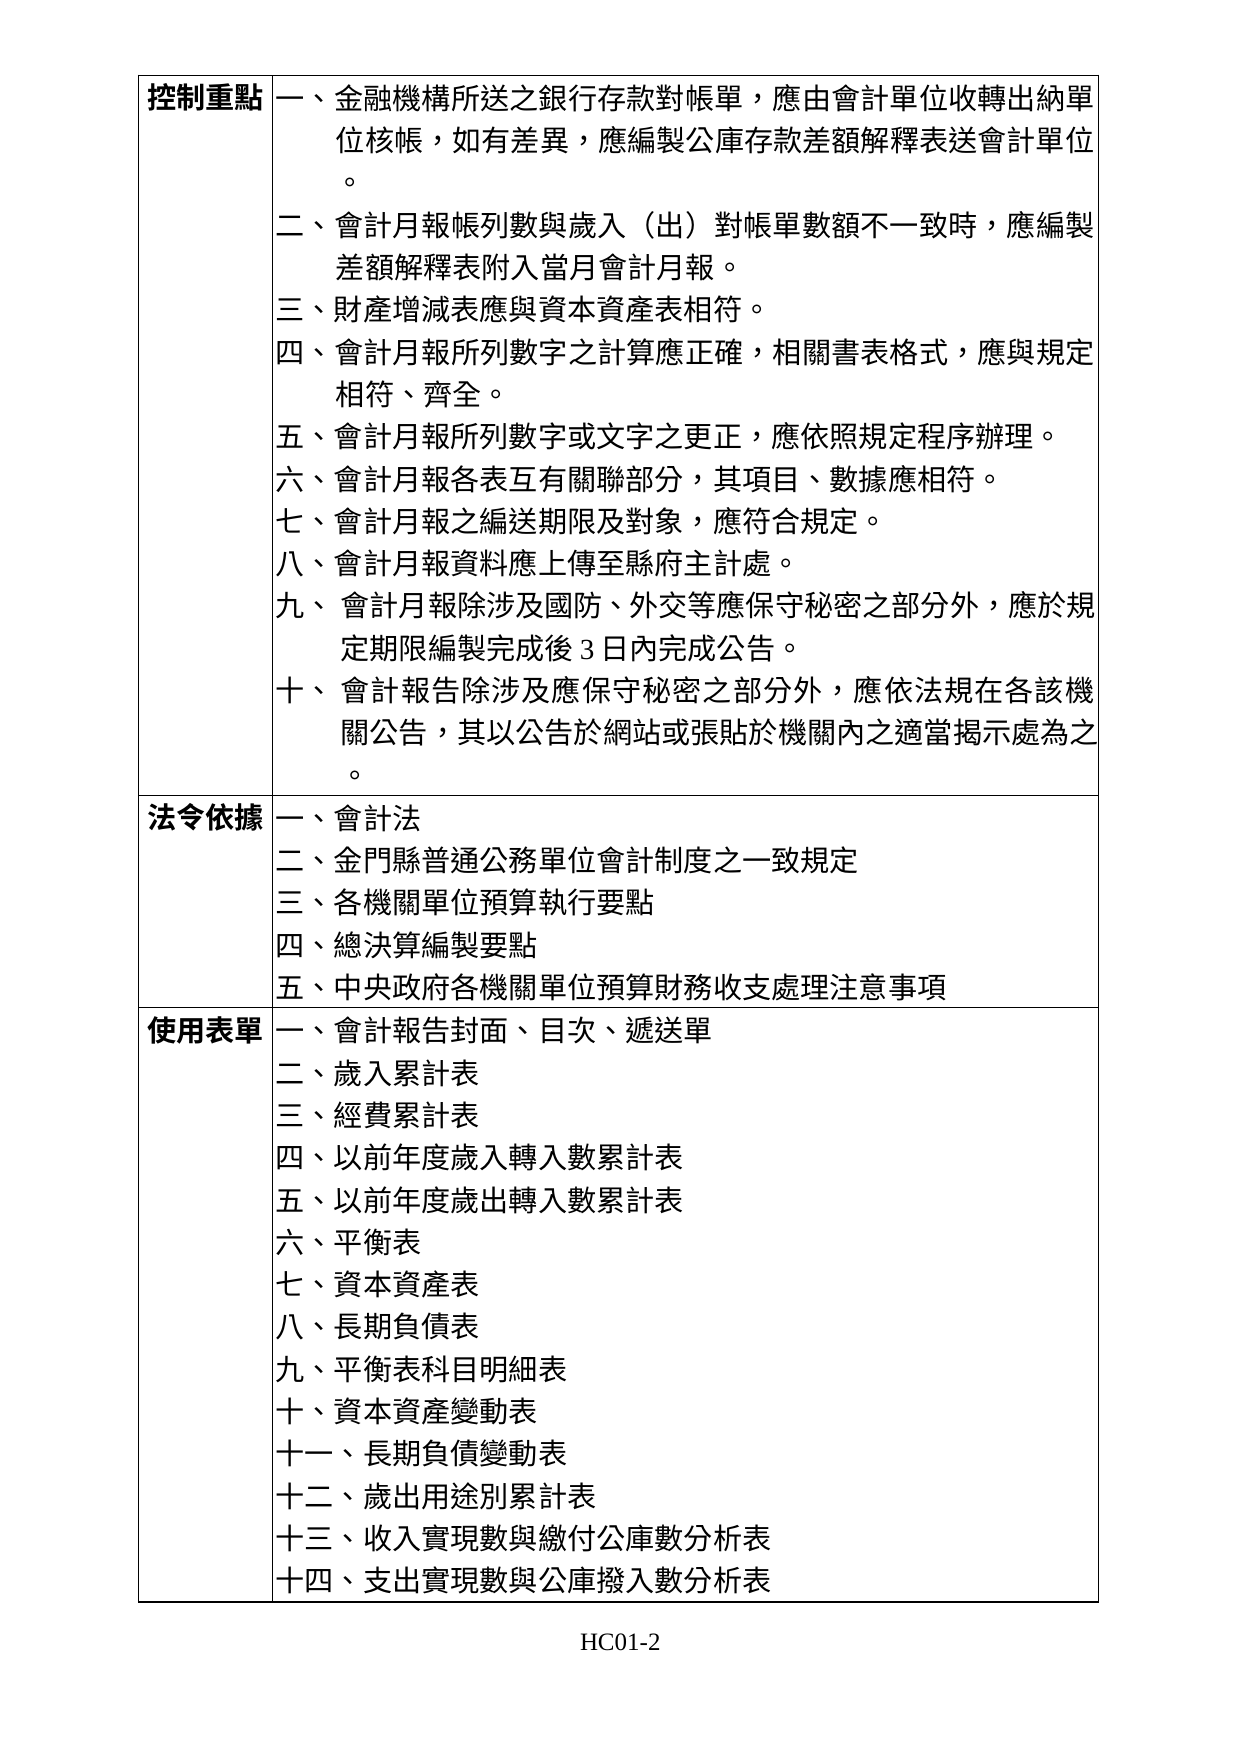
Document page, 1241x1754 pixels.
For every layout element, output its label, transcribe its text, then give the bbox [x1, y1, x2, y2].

table_cell 一、會計報告封面、目次、遞送單 二、歲入累計表 三、經費累計表 四、以前年度歲入轉入數累計表 五、以前年度歲出轉入數累計表 六、平衡表 七、資本資產表 八、長期負債表 九、平衡表科目明細表 十、資本資產變動表 十一、長期負債變動表 十二、歲出用途別累計表 十三、收入實現數與繳付公庫數分析表 十四、支出實現數與公庫撥入數分析表 [273, 1008, 1098, 1601]
table_cell 法令依據 [139, 796, 272, 1007]
table_cell 一、會計法 二、金門縣普通公務單位會計制度之一致規定 三、各機關單位預算執行要點 四、總決算編製要點 五、中央政府各機關單位預算財務收支處理注意事項 [273, 796, 1098, 1007]
table_cell 使用表單 [139, 1008, 272, 1601]
table_cell 控制重點 [139, 76, 272, 794]
table_cell 一、金融機構所送之銀行存款對帳單，應由會計單位收轉出納單位核帳，如有差異，應編製公庫存款差額解釋表送會計單位。 二、會計月報帳列數與歲入（出）對帳單數額不一致時，應編製差額解釋表附入當月會計月報。 三、財產增減表應與資本資產表相符。 四、會計月報所列數字之計算應正確，相關書表格式，應與規定相符、齊全。 五、會計月報所列數字或文字之更正，應依照規定程序辦理。 六、會計月報各表互有關聯部分，其項目、數據應相符。 七、會計月報之編送期限及對象，應符合規定。 八、會計月報資料應上傳至縣府主計處。 會計月報除涉及國防、外交等應保守秘密之部分外，應於規定期限編製完成後3日內完成公告。 會計報告除涉及應保守秘密之部分外，應依法規在各該機關公告，其以公告於網站或張貼於機關內之適當揭示處為之。 [273, 76, 1098, 794]
